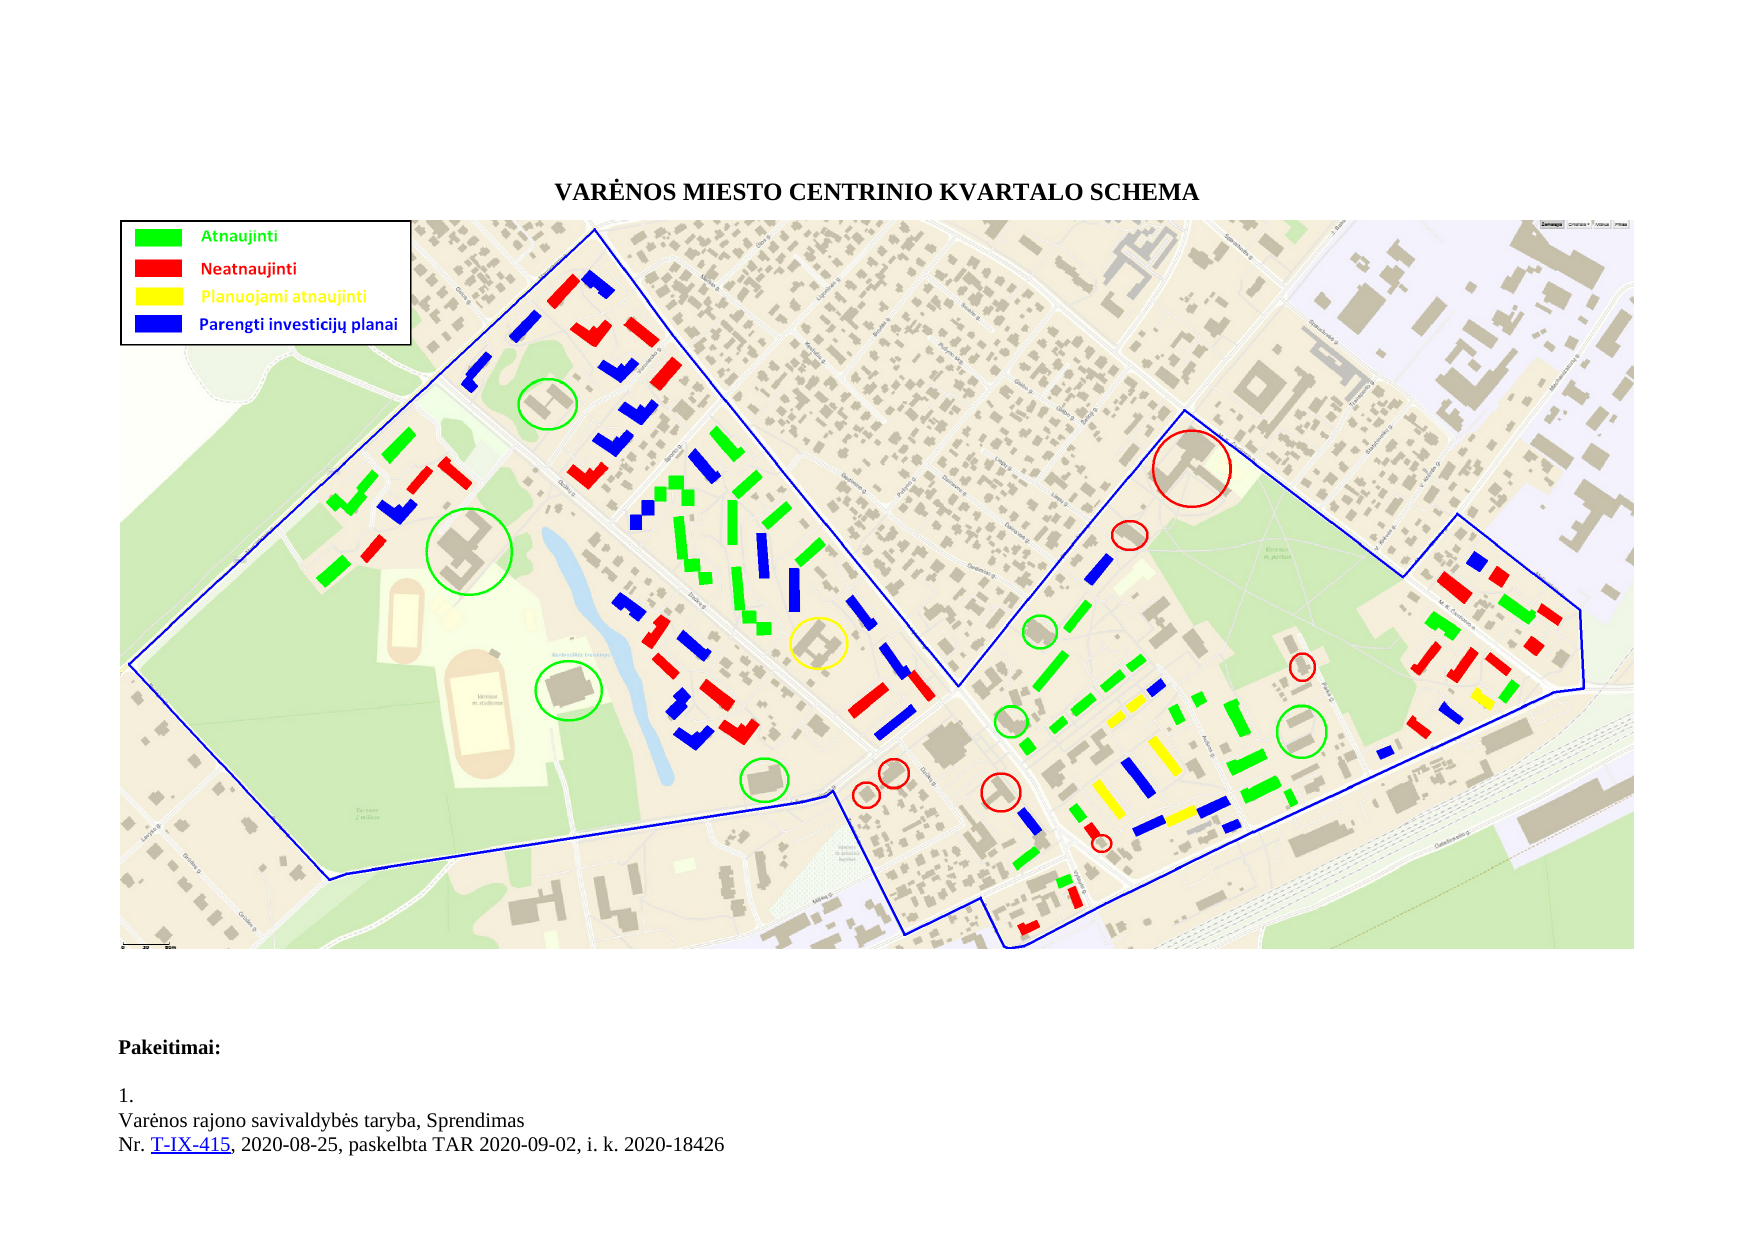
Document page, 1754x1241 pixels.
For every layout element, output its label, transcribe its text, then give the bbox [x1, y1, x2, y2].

text 1. [118, 1083, 1636, 1107]
text VARĖNOS MIESTO CENTRINIO KVARTALO SCHEMA [118, 177, 1636, 206]
text Nr. T-IX-415, 2020-08-25, paskelbta TAR 2020-09-02, i. k. 2020-18426 [118, 1132, 1636, 1156]
text Varėnos rajono savivaldybės taryba, Sprendimas [118, 1107, 1636, 1132]
text Pakeitimai: [118, 1035, 1636, 1059]
